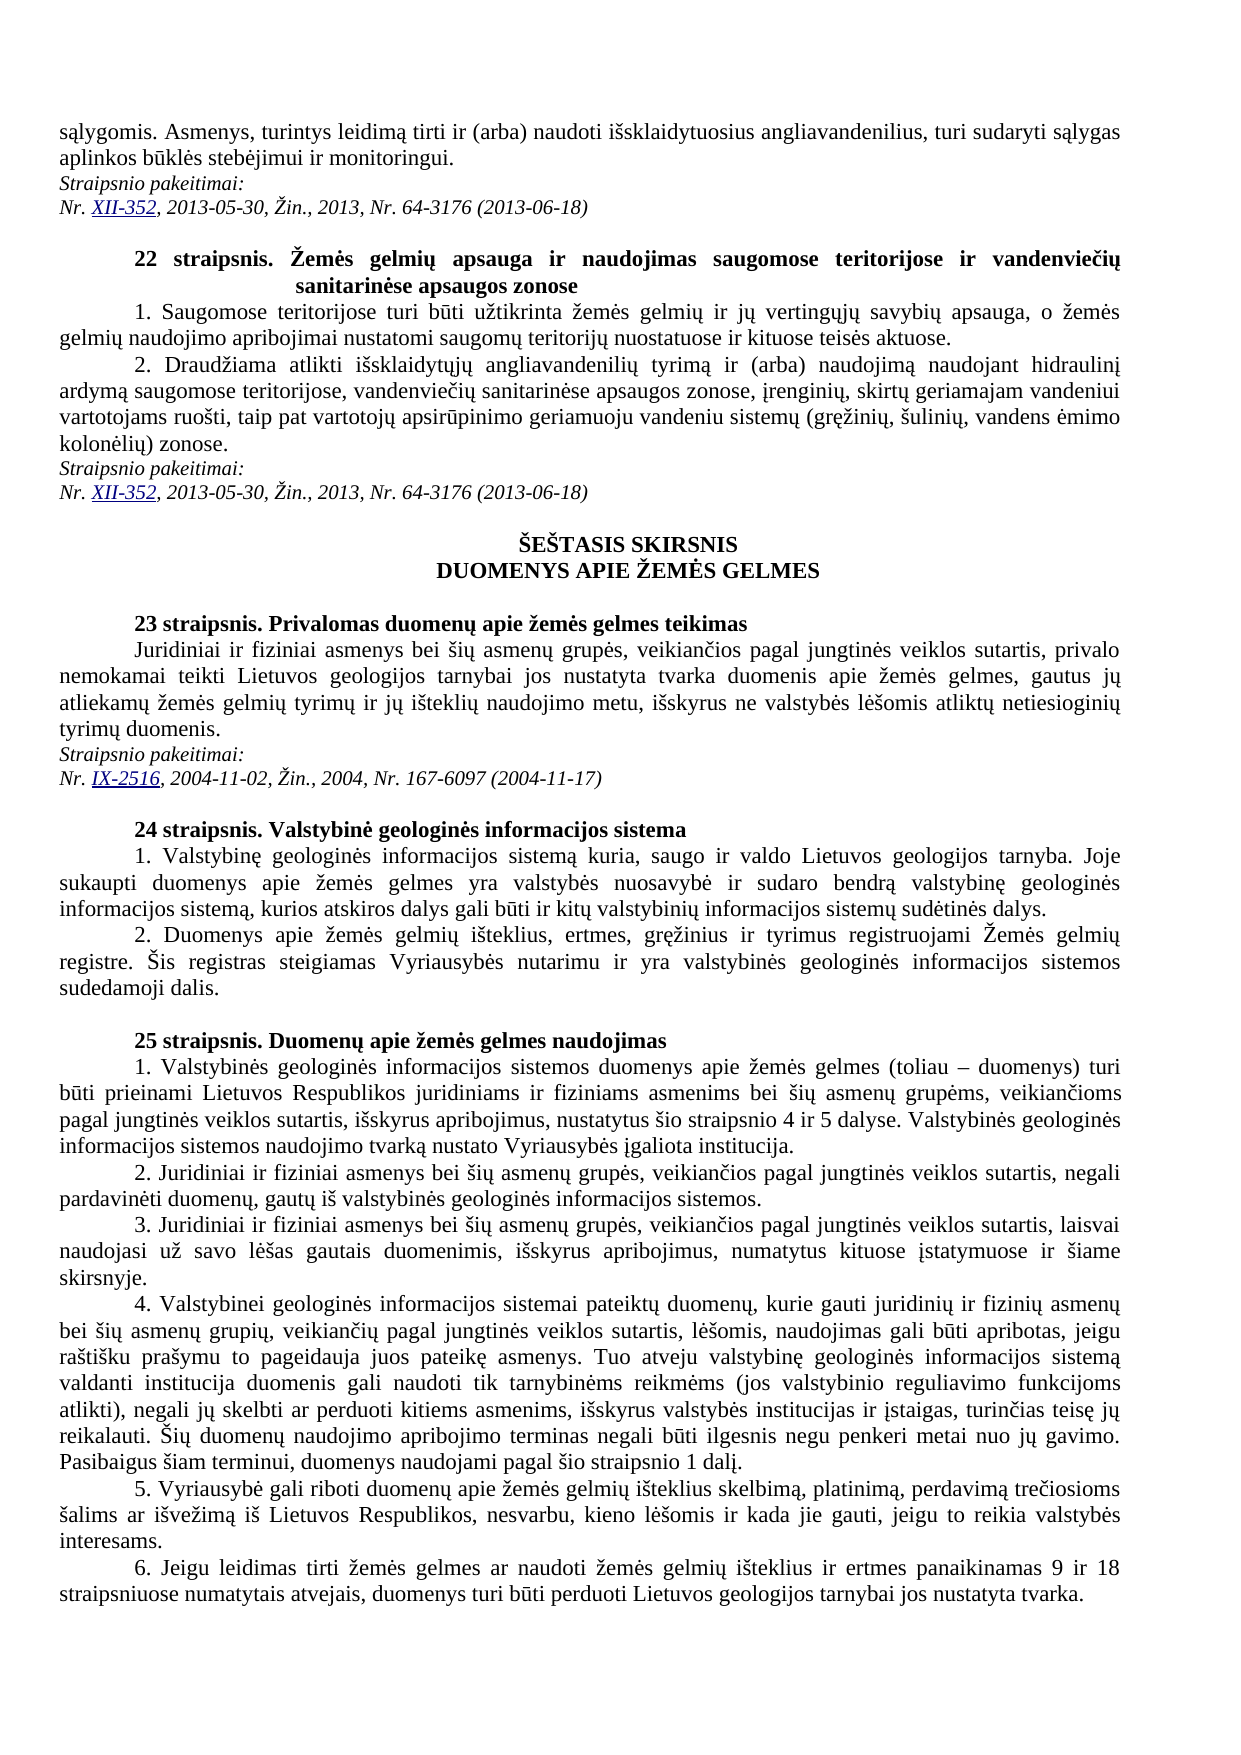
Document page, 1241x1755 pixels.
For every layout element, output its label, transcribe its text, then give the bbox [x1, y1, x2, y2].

text Juridiniai ir fiziniai asmenys bei šių asmenų grupės, veikiančios pagal jungtinės veiklos sutartis, privalo nemokamai teikti Lietuvos geologijos tarnybai jos nustatyta tvarka duomenis apie žemės gelmes, gautus jų atliekamų žemės gelmių tyrimų ir jų išteklių naudojimo metu, išskyrus ne valstybės lėšomis atliktų netiesioginių tyrimų duomenis. [59, 636, 1122, 741]
text 24 straipsnis. Valstybinė geologinės informacijos sistema [59, 816, 1122, 842]
text 4. Valstybinei geologinės informacijos sistemai pateiktų duomenų, kurie gauti juridinių ir fizinių asmenų bei šių asmenų grupių, veikiančių pagal jungtinės veiklos sutartis, lėšomis, naudojimas gali būti apribotas, jeigu raštišku prašymu to pageidauja juos pateikę asmenys. Tuo atveju valstybinę geologinės informacijos sistemą valdanti institucija duomenis gali naudoti tik tarnybinėms reikmėms (jos valstybinio reguliavimo funkcijoms atlikti), negali jų skelbti ar perduoti kitiems asmenims, išskyrus valstybės institucijas ir įstaigas, turinčias teisę jų reikalauti. Šių duomenų naudojimo apribojimo terminas negali būti ilgesnis negu penkeri metai nuo jų gavimo. Pasibaigus šiam terminui, duomenys naudojami pagal šio straipsnio 1 dalį. [59, 1290, 1122, 1475]
text 3. Juridiniai ir fiziniai asmenys bei šių asmenų grupės, veikiančios pagal jungtinės veiklos sutartis, laisvai naudojasi už savo lėšas gautais duomenimis, išskyrus apribojimus, numatytus kituose įstatymuose ir šiame skirsnyje. [59, 1211, 1122, 1290]
text Nr. XII-352, 2013-05-30, Žin., 2013, Nr. 64-3176 (2013-06-18) [59, 480, 1122, 504]
text 1. Saugomose teritorijose turi būti užtikrinta žemės gelmių ir jų vertingųjų savybių apsauga, o žemės gelmių naudojimo apribojimai nustatomi saugomų teritorijų nuostatuose ir kituose teisės aktuose. [59, 298, 1122, 351]
text 6. Jeigu leidimas tirti žemės gelmes ar naudoti žemės gelmių išteklius ir ertmes panaikinamas 9 ir 18 straipsniuose numatytais atvejais, duomenys turi būti perduoti Lietuvos geologijos tarnybai jos nustatyta tvarka. [59, 1554, 1122, 1607]
text Straipsnio pakeitimai: [59, 456, 1122, 480]
text 1. Valstybinę geologinės informacijos sistemą kuria, saugo ir valdo Lietuvos geologijos tarnyba. Joje sukaupti duomenys apie žemės gelmes yra valstybės nuosavybė ir sudaro bendrą valstybinę geologinės informacijos sistemą, kurios atskiros dalys gali būti ir kitų valstybinių informacijos sistemų sudėtinės dalys. [59, 842, 1122, 921]
text 23 straipsnis. Privalomas duomenų apie žemės gelmes teikimas [59, 610, 1122, 636]
subtitle ŠEŠTASIS SKIRSNIS [59, 531, 1122, 557]
text Straipsnio pakeitimai: [59, 171, 1122, 195]
text 5. Vyriausybė gali riboti duomenų apie žemės gelmių išteklius skelbimą, platinimą, perdavimą trečiosioms šalims ar išvežimą iš Lietuvos Respublikos, nesvarbu, kieno lėšomis ir kada jie gauti, jeigu to reikia valstybės interesams. [59, 1475, 1122, 1554]
text 2. Juridiniai ir fiziniai asmenys bei šių asmenų grupės, veikiančios pagal jungtinės veiklos sutartis, negali pardavinėti duomenų, gautų iš valstybinės geologinės informacijos sistemos. [59, 1158, 1122, 1211]
text Straipsnio pakeitimai: [59, 741, 1122, 766]
text 2. Duomenys apie žemės gelmių išteklius, ertmes, gręžinius ir tyrimus registruojami Žemės gelmių registre. Šis registras steigiamas Vyriausybės nutarimu ir yra valstybinės geologinės informacijos sistemos sudedamoji dalis. [59, 921, 1122, 1000]
text sąlygomis. Asmenys, turintys leidimą tirti ir (arba) naudoti išsklaidytuosius angliavandenilius, turi sudaryti sąlygas aplinkos būklės stebėjimui ir monitoringui. [59, 118, 1122, 171]
text 22 straipsnis. Žemės gelmių apsauga ir naudojimas saugomose teritorijose ir vandenviečių sanitarinėse apsaugos zonose [134, 245, 1122, 298]
text 2. Draudžiama atlikti išsklaidytųjų angliavandenilių tyrimą ir (arba) naudojimą naudojant hidraulinį ardymą saugomose teritorijose, vandenviečių sanitarinėse apsaugos zonose, įrenginių, skirtų geriamajam vandeniui vartotojams ruošti, taip pat vartotojų apsirūpinimo geriamuoju vandeniu sistemų (gręžinių, šulinių, vandens ėmimo kolonėlių) zonose. [59, 351, 1122, 456]
text 1. Valstybinės geologinės informacijos sistemos duomenys apie žemės gelmes (toliau – duomenys) turi būti prieinami Lietuvos Respublikos juridiniams ir fiziniams asmenims bei šių asmenų grupėms, veikiančioms pagal jungtinės veiklos sutartis, išskyrus apribojimus, nustatytus šio straipsnio 4 ir 5 dalyse. Valstybinės geologinės informacijos sistemos naudojimo tvarką nustato Vyriausybės įgaliota institucija. [59, 1053, 1122, 1158]
text Nr. IX-2516, 2004-11-02, Žin., 2004, Nr. 167-6097 (2004-11-17) [59, 766, 1122, 789]
text Nr. XII-352, 2013-05-30, Žin., 2013, Nr. 64-3176 (2013-06-18) [59, 195, 1122, 219]
subtitle DUOMENYS APIE ŽEMĖS GELMES [59, 557, 1122, 583]
text 25 straipsnis. Duomenų apie žemės gelmes naudojimas [59, 1027, 1122, 1053]
